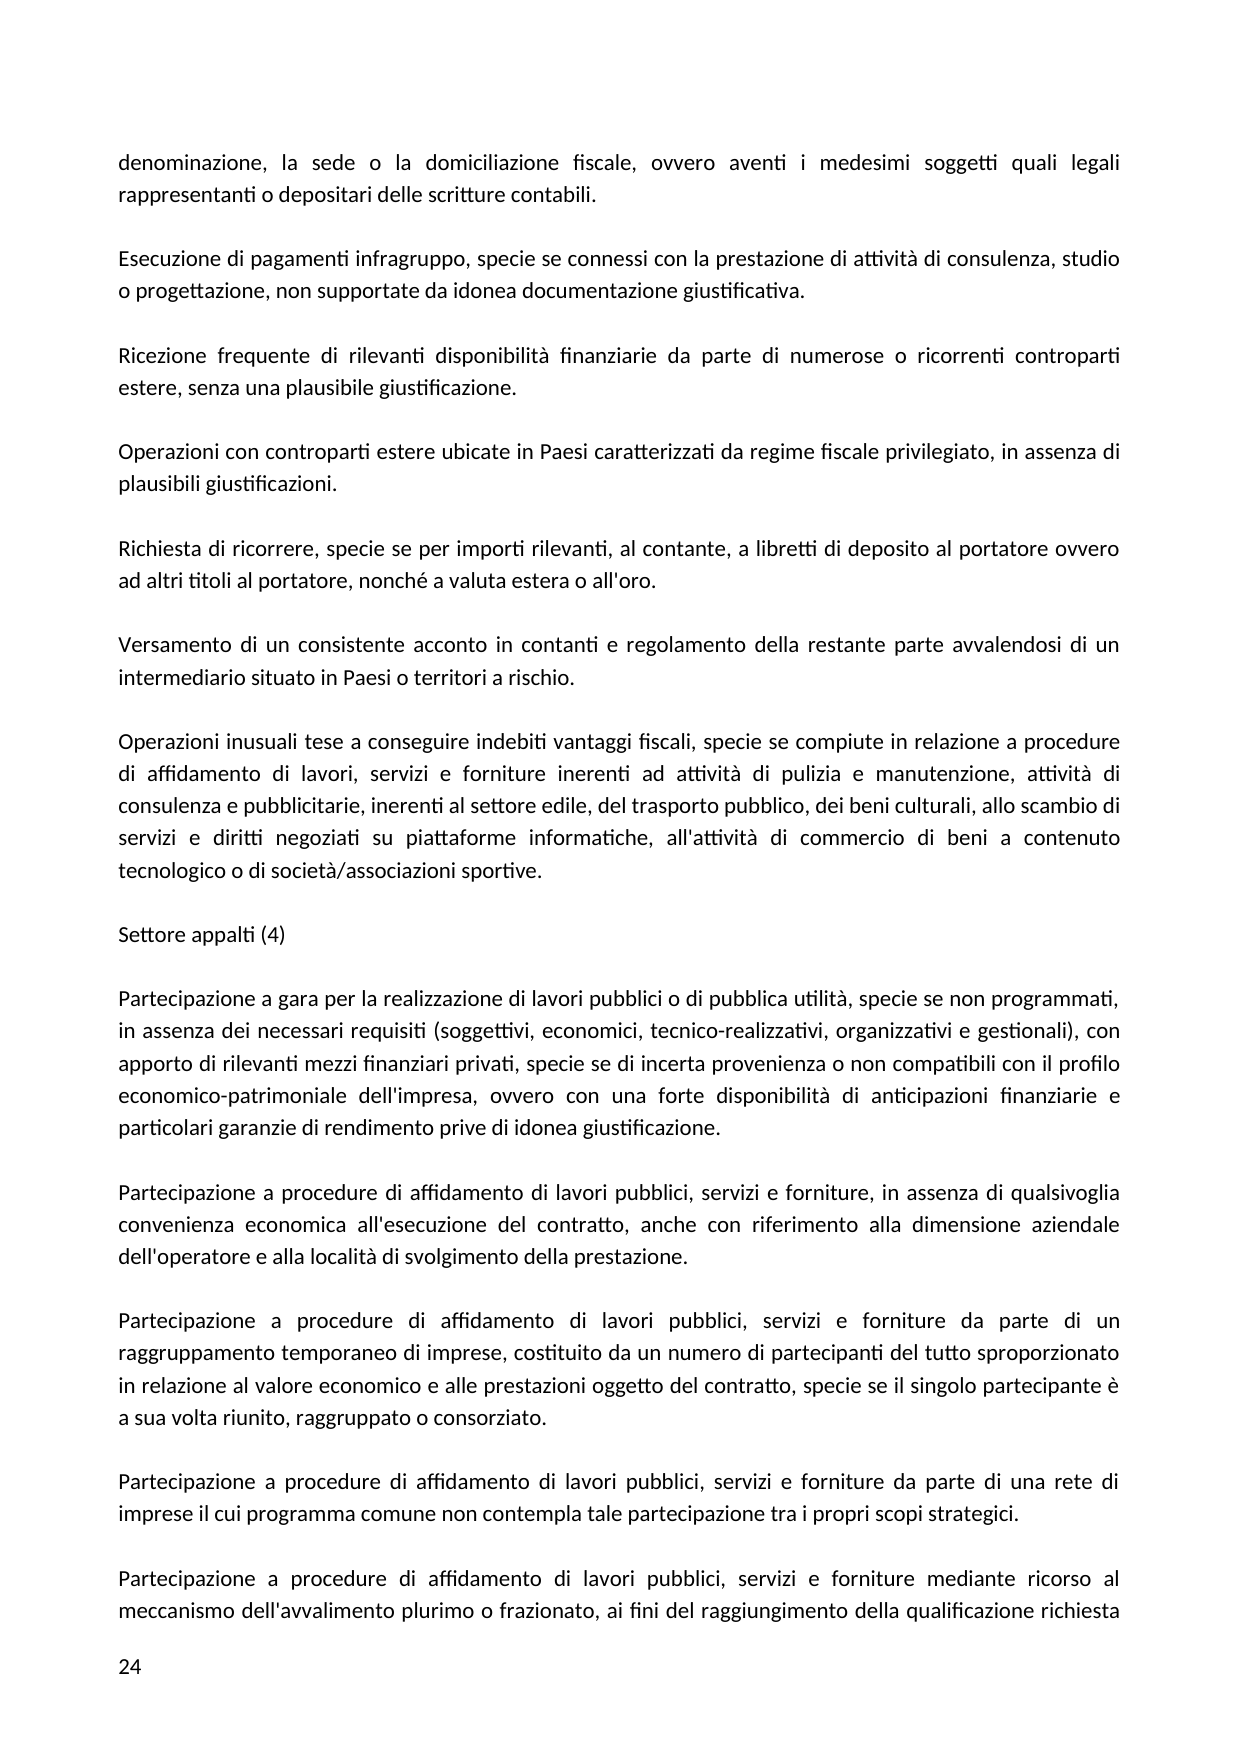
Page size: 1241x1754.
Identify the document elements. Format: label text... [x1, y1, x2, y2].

text Ricezione frequente di rilevanti disponibilità finanziarie da parte di numerose o ricorrenti controparti estere, senza una plausibile giustificazione. [118, 341, 1122, 401]
text Partecipazione a procedure di affidamento di lavori pubblici, servizi e forniture mediante ricorso al meccanismo dell'avvalimento plurimo o frazionato, ai fini del raggiungimento della qualificazione richiesta [118, 1564, 1122, 1624]
text Operazioni inusuali tese a conseguire indebiti vantaggi fiscali, specie se compiute in relazione a procedure di affidamento di lavori, servizi e forniture inerenti ad attività di pulizia e manutenzione, attività di consulenza e pubblicitarie, inerenti al settore edile, del trasporto pubblico, dei beni culturali, allo scambio di servizi e diritti negoziati su piattaforme informatiche, all'attività di commercio di beni a contenuto tecnologico o di società/associazioni sportive. [118, 727, 1122, 884]
text denominazione, la sede o la domiciliazione fiscale, ovvero aventi i medesimi soggetti quali legali rappresentanti o depositari delle scritture contabili. [118, 148, 1122, 208]
text Partecipazione a gara per la realizzazione di lavori pubblici o di pubblica utilità, specie se non programmati, in assenza dei necessari requisiti (soggettivi, economici, tecnico-realizzativi, organizzativi e gestionali), con apporto di rilevanti mezzi finanziari privati, specie se di incerta provenienza o non compatibili con il profilo economico-patrimoniale dell'impresa, ovvero con una forte disponibilità di anticipazioni finanziarie e particolari garanzie di rendimento prive di idonea giustificazione. [118, 984, 1122, 1141]
text Operazioni con controparti estere ubicate in Paesi caratterizzati da regime fiscale privilegiato, in assenza di plausibili giustificazioni. [118, 437, 1122, 497]
text Settore appalti (4) [118, 920, 1122, 948]
text Partecipazione a procedure di affidamento di lavori pubblici, servizi e forniture da parte di una rete di imprese il cui programma comune non contempla tale partecipazione tra i propri scopi strategici. [118, 1467, 1122, 1527]
text Partecipazione a procedure di affidamento di lavori pubblici, servizi e forniture da parte di un raggruppamento temporaneo di imprese, costituito da un numero di partecipanti del tutto sproporzionato in relazione al valore economico e alle prestazioni oggetto del contratto, specie se il singolo partecipante è a sua volta riunito, raggruppato o consorziato. [118, 1306, 1122, 1431]
text Richiesta di ricorrere, specie se per importi rilevanti, al contante, a libretti di deposito al portatore ovvero ad altri titoli al portatore, nonché a valuta estera o all'oro. [118, 534, 1122, 594]
text Partecipazione a procedure di affidamento di lavori pubblici, servizi e forniture, in assenza di qualsivoglia convenienza economica all'esecuzione del contratto, anche con riferimento alla dimensione aziendale dell'operatore e alla località di svolgimento della prestazione. [118, 1178, 1122, 1270]
text Esecuzione di pagamenti infragruppo, specie se connessi con la prestazione di attività di consulenza, studio o progettazione, non supportate da idonea documentazione giustificativa. [118, 244, 1122, 304]
text Versamento di un consistente acconto in contanti e regolamento della restante parte avvalendosi di un intermediario situato in Paesi o territori a rischio. [118, 630, 1122, 691]
